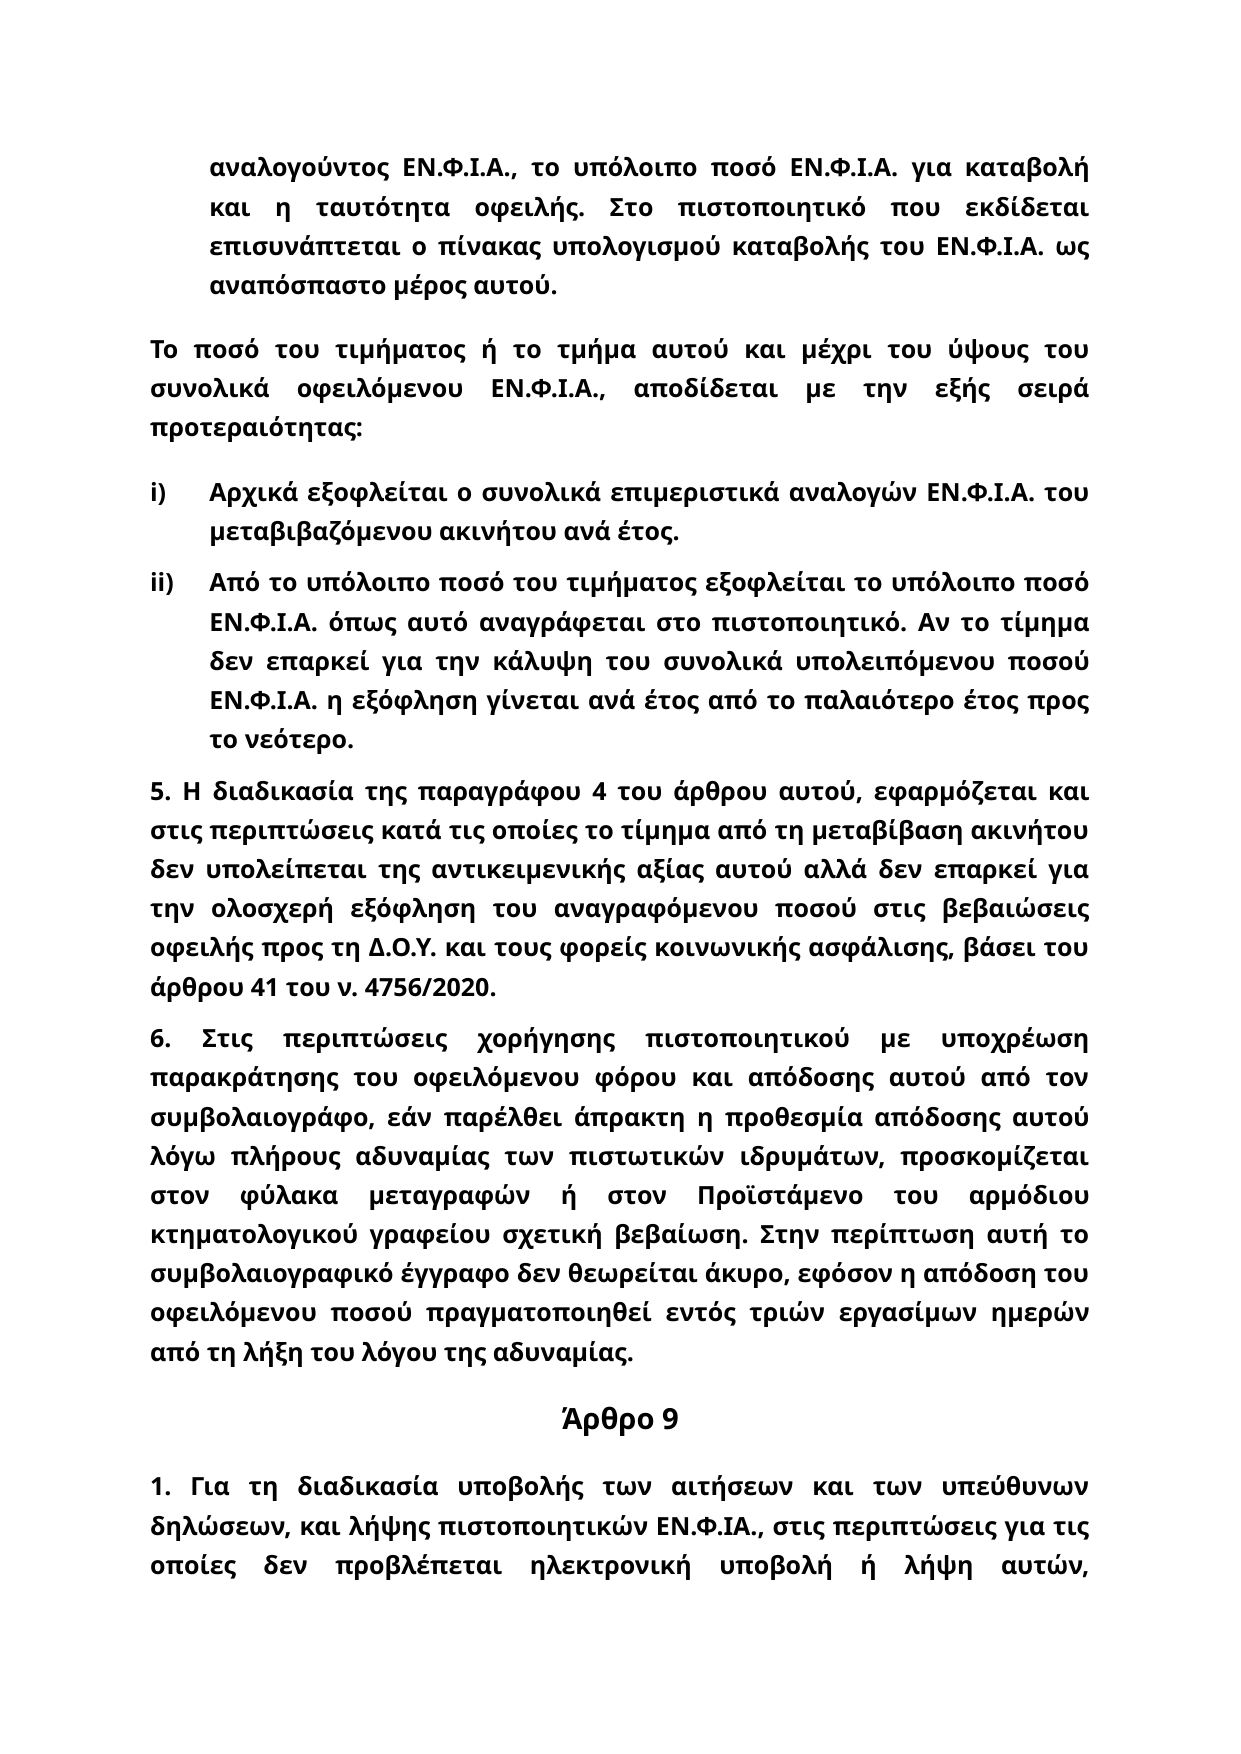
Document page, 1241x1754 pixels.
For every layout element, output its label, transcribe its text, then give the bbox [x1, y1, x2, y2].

list i) Αρχικά εξοφλείται ο συνολικά επιμεριστικά αναλογών ΕΝ.Φ.Ι.Α. του μεταβιβαζόμενου ακινήτου ανά έτος. [150, 474, 1090, 547]
text 5. Η διαδικασία της παραγράφου 4 του άρθρου αυτού, εφαρμόζεται και στις περιπτώσεις κατά τις οποίες το τίμημα από τη μεταβίβαση ακινήτου δεν υπολείπεται της αντικειμενικής αξίας αυτού αλλά δεν επαρκεί για την ολοσχερή εξόφληση του αναγραφόμενου ποσού στις βεβαιώσεις οφειλής προς τη Δ.Ο.Υ. και τους φορείς κοινωνικής ασφάλισης, βάσει του άρθρου 41 του ν. 4756/2020. [150, 773, 1090, 1003]
list ii) Από το υπόλοιπο ποσό του τιμήματος εξοφλείται το υπόλοιπο ποσό ΕΝ.Φ.Ι.Α. όπως αυτό αναγράφεται στο πιστοποιητικό. Αν το τίμημα δεν επαρκεί για την κάλυψη του συνολικά υπολειπόμενου ποσού ΕΝ.Φ.Ι.Α. η εξόφληση γίνεται ανά έτος από το παλαιότερο έτος προς το νεότερο. [150, 565, 1090, 756]
text Το ποσό του τιμήματος ή το τμήμα αυτού και μέχρι του ύψους του συνολικά οφειλόμενου ΕΝ.Φ.Ι.Α., αποδίδεται με την εξής σειρά προτεραιότητας: [150, 332, 1090, 444]
text 6. Στις περιπτώσεις χορήγησης πιστοποιητικού με υποχρέωση παρακράτησης του οφειλόμενου φόρου και απόδοσης αυτού από τον συμβολαιογράφο, εάν παρέλθει άπρακτη η προθεσμία απόδοσης αυτού λόγω πλήρους αδυναμίας των πιστωτικών ιδρυμάτων, προσκομίζεται στον φύλακα μεταγραφών ή στον Προϊστάμενο του αρμόδιου κτηματολογικού γραφείου σχετική βεβαίωση. Στην περίπτωση αυτή το συμβολαιογραφικό έγγραφο δεν θεωρείται άκυρο, εφόσον η απόδοση του οφειλόμενου ποσού πραγματοποιηθεί εντός τριών εργασίμων ημερών από τη λήξη του λόγου της αδυναμίας. [150, 1021, 1090, 1368]
subtitle Άρθρο 9 [150, 1398, 1090, 1438]
text 1. Για τη διαδικασία υποβολής των αιτήσεων και των υπεύθυνων δηλώσεων, και λήψης πιστοποιητικών ΕΝ.Φ.ΙΑ., στις περιπτώσεις για τις οποίες δεν προβλέπεται ηλεκτρονική υποβολή ή λήψη αυτών, [150, 1469, 1090, 1581]
list αναλογούντος ΕΝ.Φ.Ι.Α., το υπόλοιπο ποσό ΕΝ.Φ.Ι.Α. για καταβολή και η ταυτότητα οφειλής. Στο πιστοποιητικό που εκδίδεται επισυνάπτεται ο πίνακας υπολογισμού καταβολής του ΕΝ.Φ.Ι.Α. ως αναπόσπαστο μέρος αυτού. [150, 150, 1090, 302]
